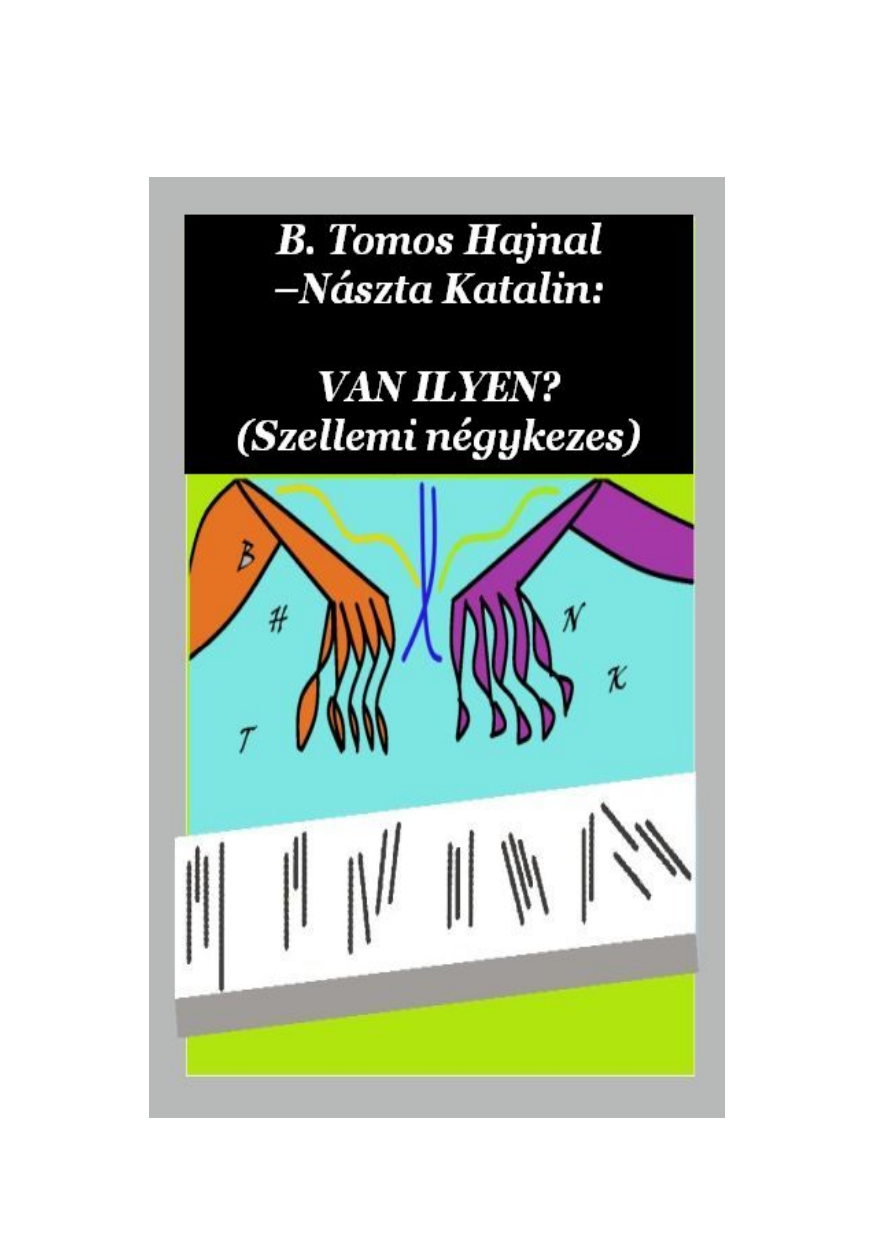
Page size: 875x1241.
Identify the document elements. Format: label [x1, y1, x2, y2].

picture [149, 177, 725, 1118]
